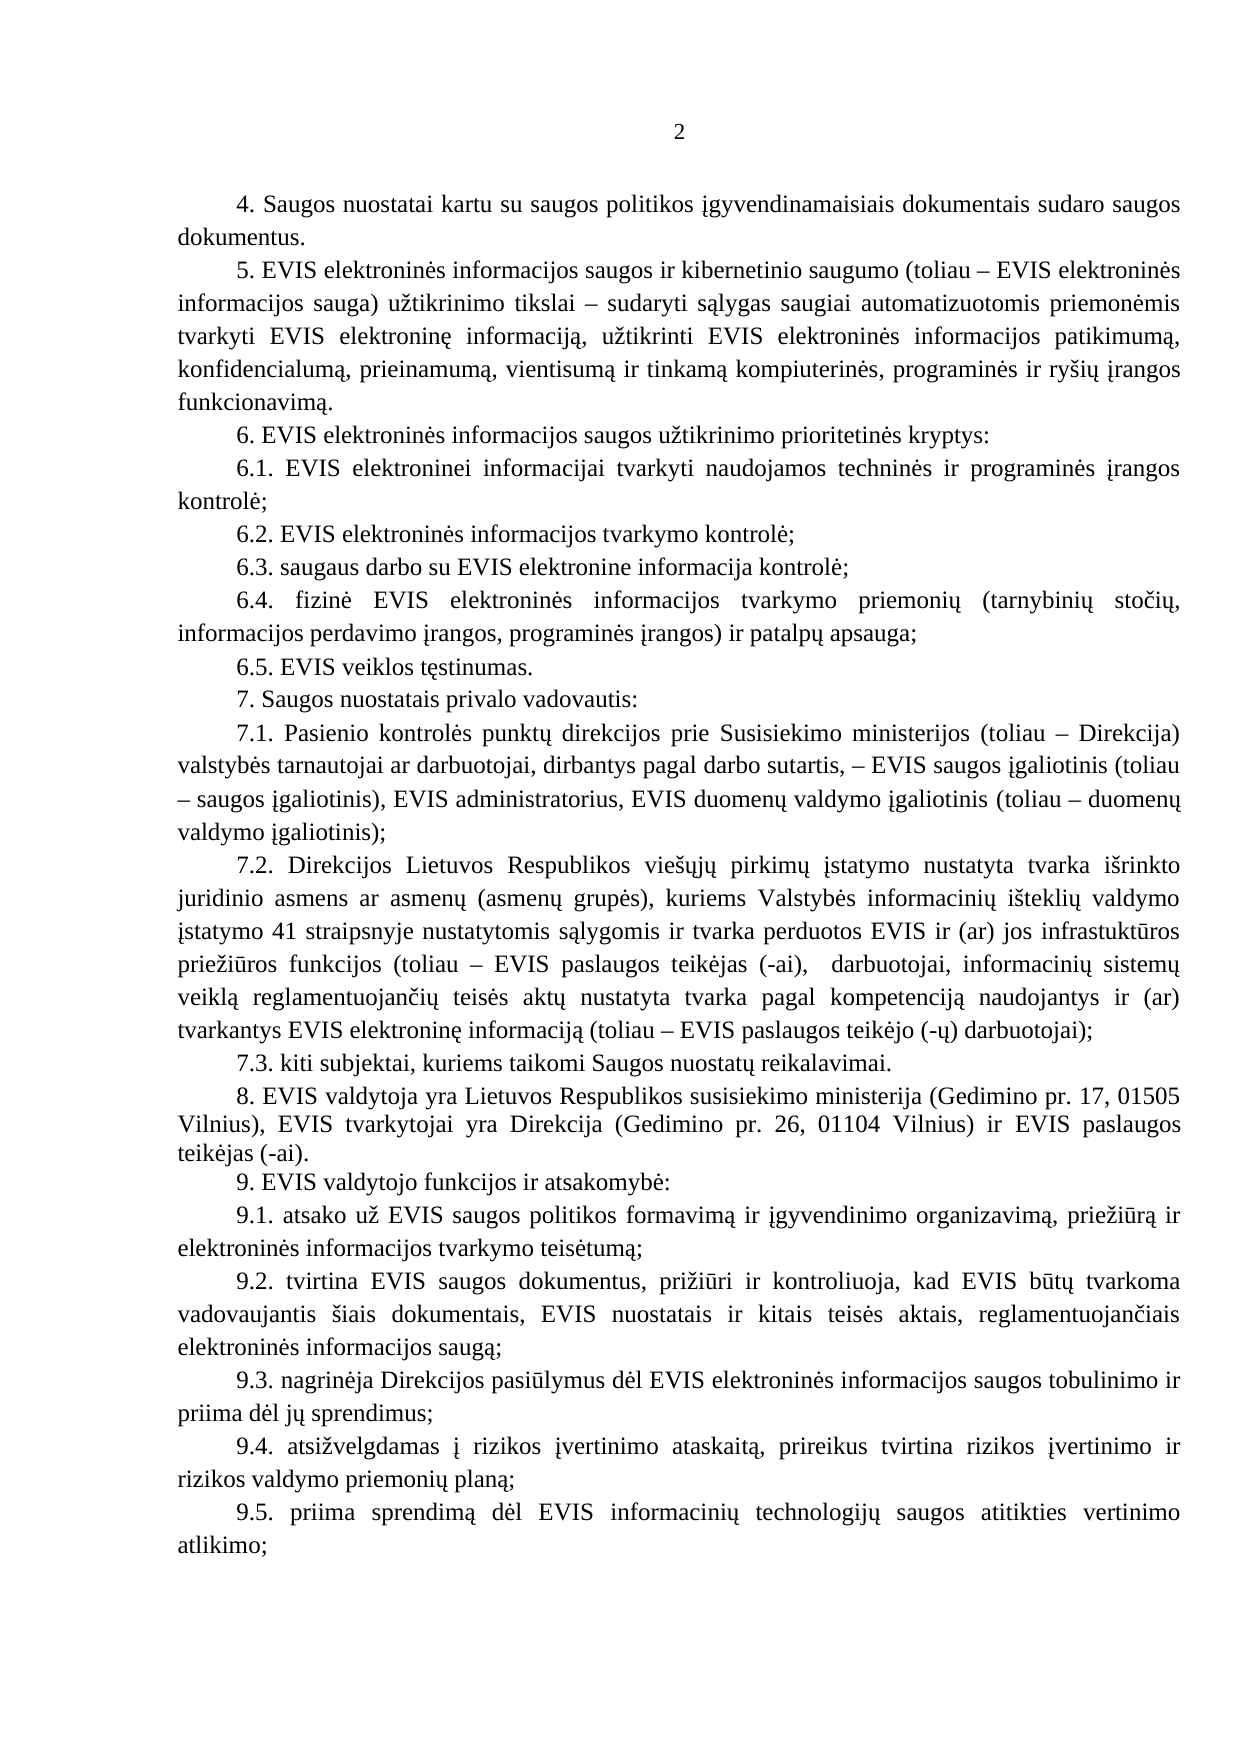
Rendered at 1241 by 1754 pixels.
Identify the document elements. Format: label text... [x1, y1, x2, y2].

text 7. Saugos nuostatais privalo vadovautis: [177, 684, 1181, 713]
text 6.1. EVIS elektroninei informacijai tvarkyti naudojamos techninės ir programinės įrangos kontrolė; [177, 453, 1181, 515]
text 9.1. atsako už EVIS saugos politikos formavimą ir įgyvendinimo organizavimą, priežiūrą ir elektroninės informacijos tvarkymo teisėtumą; [177, 1200, 1181, 1262]
text 9. EVIS valdytojo funkcijos ir atsakomybė: [177, 1167, 1181, 1196]
text 7.1. Pasienio kontrolės punktų direkcijos prie Susisiekimo ministerijos (toliau – Direkcija) valstybės tarnautojai ar darbuotojai, dirbantys pagal darbo sutartis, – EVIS saugos įgaliotinis (toliau – saugos įgaliotinis), EVIS administratorius, EVIS duomenų valdymo įgaliotinis (toliau – duomenų valdymo įgaliotinis); [177, 718, 1181, 845]
text 9.4. atsižvelgdamas į rizikos įvertinimo ataskaitą, prireikus tvirtina rizikos įvertinimo ir rizikos valdymo priemonių planą; [177, 1431, 1181, 1493]
text 9.5. priima sprendimą dėl EVIS informacinių technologijų saugos atitikties vertinimo atlikimo; [177, 1497, 1181, 1559]
text 9.3. nagrinėja Direkcijos pasiūlymus dėl EVIS elektroninės informacijos saugos tobulinimo ir priima dėl jų sprendimus; [177, 1365, 1181, 1427]
text 6.5. EVIS veiklos tęstinumas. [177, 652, 1181, 680]
text 6.4. fizinė EVIS elektroninės informacijos tvarkymo priemonių (tarnybinių stočių, informacijos perdavimo įrangos, programinės įrangos) ir patalpų apsauga; [177, 586, 1181, 647]
text 7.2. Direkcijos Lietuvos Respublikos viešųjų pirkimų įstatymo nustatyta tvarka išrinkto juridinio asmens ar asmenų (asmenų grupės), kuriems Valstybės informacinių išteklių valdymo įstatymo 41 straipsnyje nustatytomis sąlygomis ir tvarka perduotos EVIS ir (ar) jos infrastuktūros priežiūros funkcijos (toliau – EVIS paslaugos teikėjas (-ai), darbuotojai, informacinių sistemų veiklą reglamentuojančių teisės aktų nustatyta tvarka pagal kompetenciją naudojantys ir (ar) tvarkantys EVIS elektroninę informaciją (toliau – EVIS paslaugos teikėjo (-ų) darbuotojai); [177, 850, 1181, 1043]
text 6.3. saugaus darbo su EVIS elektronine informacija kontrolė; [177, 552, 1181, 581]
text 8. EVIS valdytoja yra Lietuvos Respublikos susisiekimo ministerija (Gedimino pr. 17, 01505 Vilnius), EVIS tvarkytojai yra Direkcija (Gedimino pr. 26, 01104 Vilnius) ir EVIS paslaugos teikėjas (-ai). [177, 1081, 1181, 1167]
text 6. EVIS elektroninės informacijos saugos užtikrinimo prioritetinės kryptys: [177, 420, 1181, 449]
text 6.2. EVIS elektroninės informacijos tvarkymo kontrolė; [177, 519, 1181, 548]
text 4. Saugos nuostatai kartu su saugos politikos įgyvendinamaisiais dokumentais sudaro saugos dokumentus. [177, 189, 1181, 251]
text 5. EVIS elektroninės informacijos saugos ir kibernetinio saugumo (toliau – EVIS elektroninės informacijos sauga) užtikrinimo tikslai – sudaryti sąlygas saugiai automatizuotomis priemonėmis tvarkyti EVIS elektroninę informaciją, užtikrinti EVIS elektroninės informacijos patikimumą, konfidencialumą, prieinamumą, vientisumą ir tinkamą kompiuterinės, programinės ir ryšių įrangos funkcionavimą. [177, 255, 1181, 416]
text 7.3. kiti subjektai, kuriems taikomi Saugos nuostatų reikalavimai. [177, 1048, 1181, 1077]
text 9.2. tvirtina EVIS saugos dokumentus, prižiūri ir kontroliuoja, kad EVIS būtų tvarkoma vadovaujantis šiais dokumentais, EVIS nuostatais ir kitais teisės aktais, reglamentuojančiais elektroninės informacijos saugą; [177, 1266, 1181, 1361]
